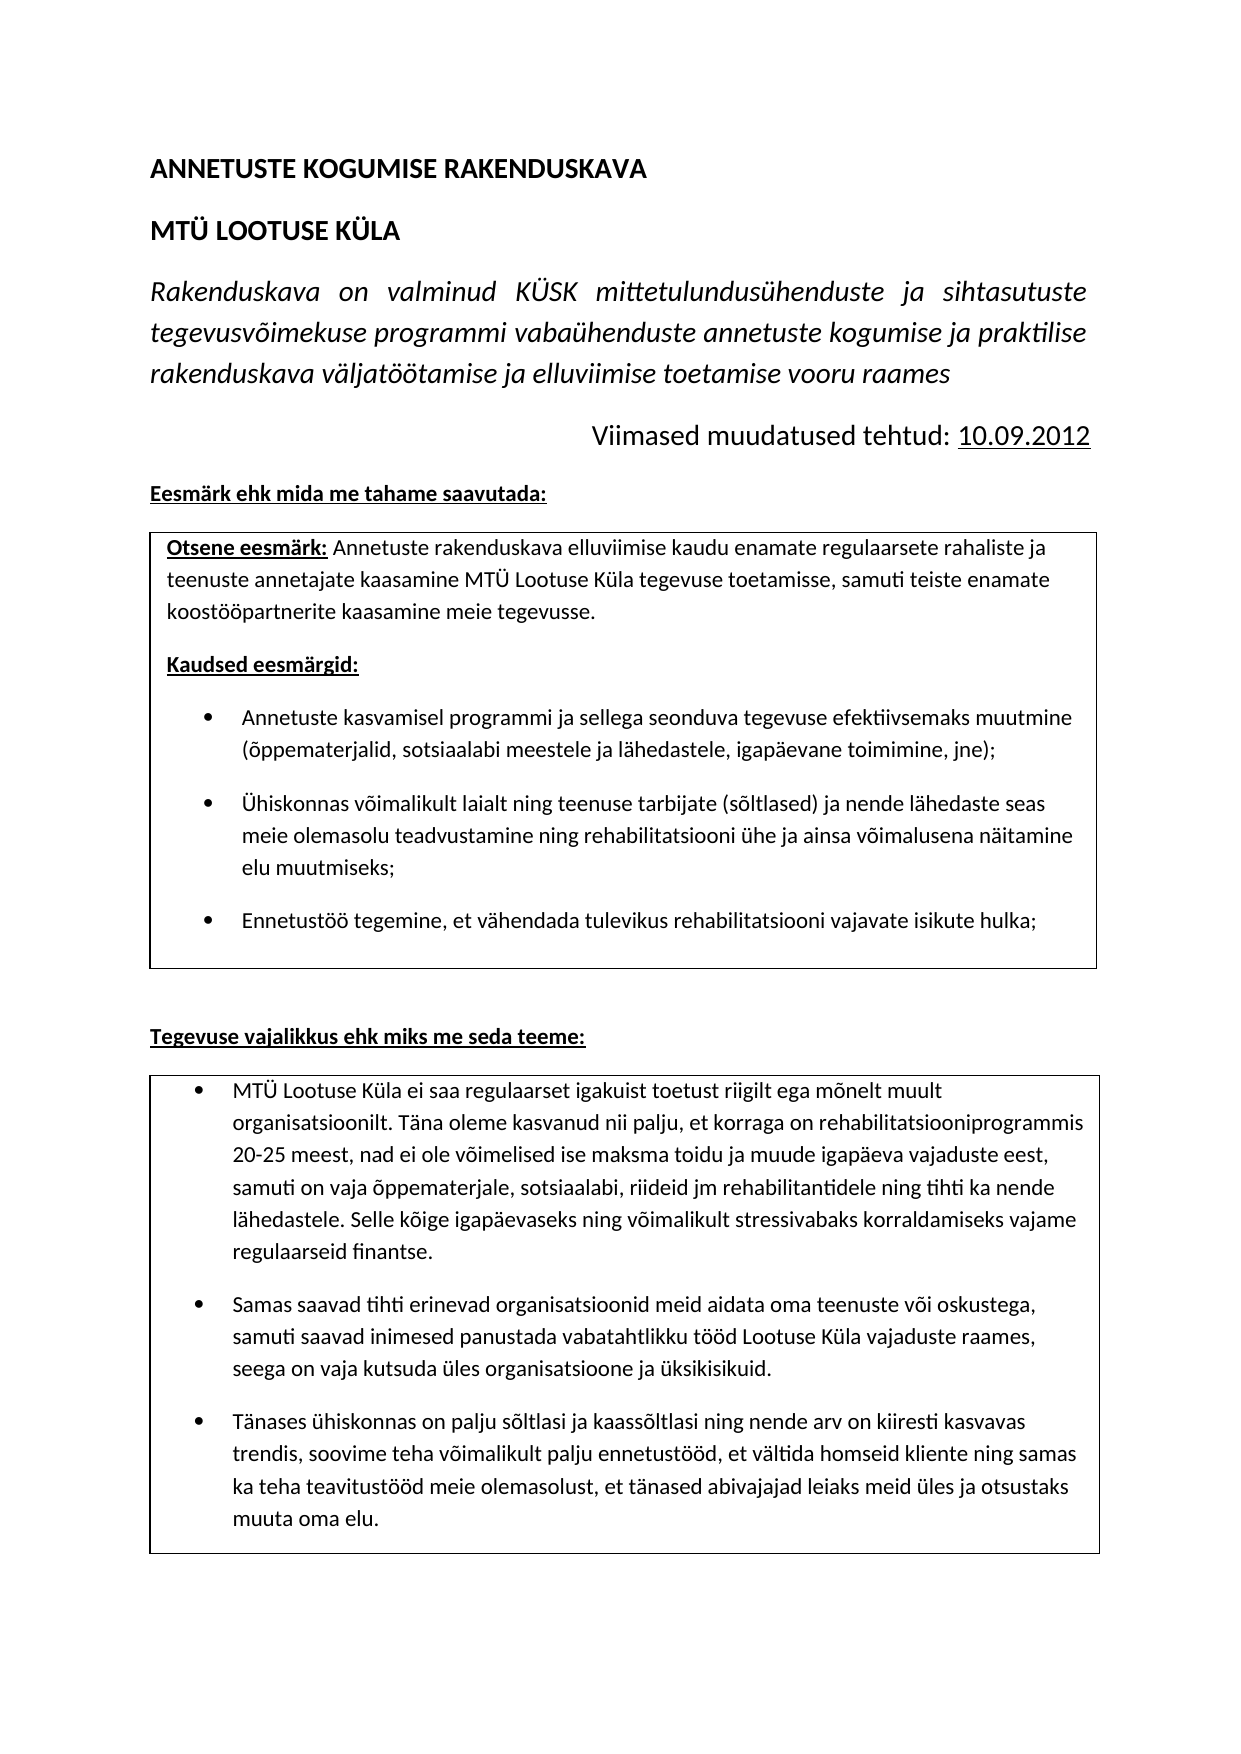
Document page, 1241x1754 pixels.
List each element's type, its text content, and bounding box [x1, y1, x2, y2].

text ANNETUSTE KOGUMISE RAKENDUSKAVA [150, 150, 1090, 186]
table_header Otsene eesmärk: Annetuste rakenduskava elluviimise kaudu enamate regulaarsete rahaliste ja teenuste annetajate kaasamine MTÜ Lootuse Küla tegevuse toetamisse, samuti teiste enamate koostööpartnerite kaasamine meie tegevusse. Kaudsed eesmärgid: Annetuste kasvamisel programmi ja sellega seonduva tegevuse efektiivsemaks muutmine (õppematerjalid, sotsiaalabi meestele ja lähedastele, igapäevane toimimine, jne); Ühiskonnas võimalikult laialt ning teenuse tarbijate (sõltlased) ja nende lähedaste seas meie olemasolu teadvustamine ning rehabilitatsiooni ühe ja ainsa võimalusena näitamine elu muutmiseks; Ennetustöö tegemine, et vähendada tulevikus rehabilitatsiooni vajavate isikute hulka; [151, 533, 1096, 968]
text MTÜ LOOTUSE KÜLA [150, 212, 1090, 247]
text Eesmärk ehk mida me tahame saavutada: [150, 479, 1090, 507]
text Rakenduskava on valminud KÜSK mittetulundusühenduste ja sihtasutuste tegevusvõimekuse programmi vabaühenduste annetuste kogumise ja praktilise rakenduskava väljatöötamise ja elluviimise toetamise vooru raames [150, 273, 1090, 391]
table_header MTÜ Lootuse Küla ei saa regulaarset igakuist toetust riigilt ega mõnelt muult organisatsioonilt. Täna oleme kasvanud nii palju, et korraga on rehabilitatsiooniprogrammis 20-25 meest, nad ei ole võimelised ise maksma toidu ja muude igapäeva vajaduste eest, samuti on vaja õppematerjale, sotsiaalabi, riideid jm rehabilitantidele ning tihti ka nende lähedastele. Selle kõige igapäevaseks ning võimalikult stressivabaks korraldamiseks vajame regulaarseid finantse. Samas saavad tihti erinevad organisatsioonid meid aidata oma teenuste või oskustega, samuti saavad inimesed panustada vabatahtlikku tööd Lootuse Küla vajaduste raames, seega on vaja kutsuda üles organisatsioone ja üksikisikuid. Tänases ühiskonnas on palju sõltlasi ja kaassõltlasi ning nende arv on kiiresti kasvavas trendis, soovime teha võimalikult palju ennetustööd, et vältida homseid kliente ning samas ka teha teavitustööd meie olemasolust, et tänased abivajajad leiaks meid üles ja otsustaks muuta oma elu. [151, 1076, 1099, 1553]
text Viimased muudatused tehtud: 10.09.2012 [150, 417, 1090, 453]
text Tegevuse vajalikkus ehk miks me seda teeme: [150, 1022, 1090, 1050]
